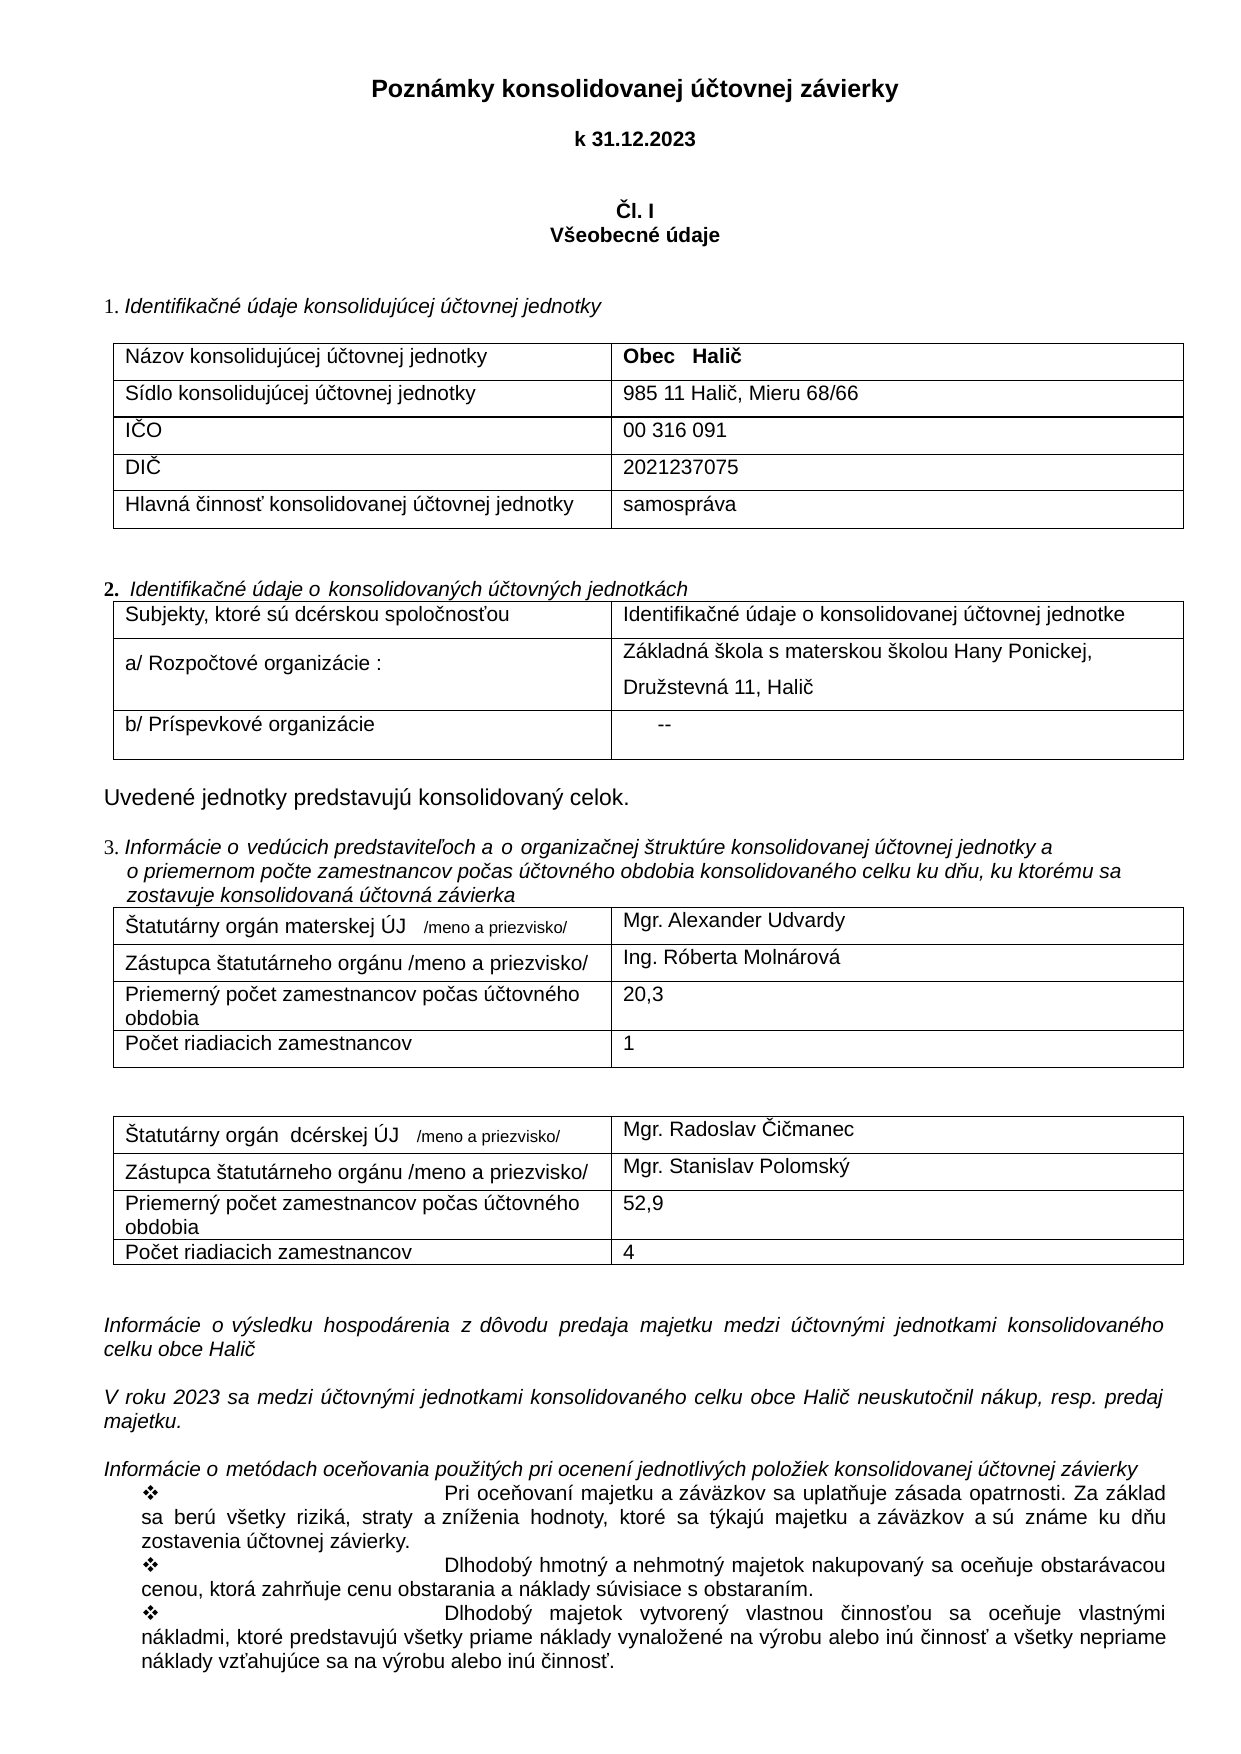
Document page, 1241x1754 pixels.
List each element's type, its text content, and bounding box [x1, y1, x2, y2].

table_header Štatutárny orgán dcérskej ÚJ /meno a priezvisko/ [114, 1117, 611, 1153]
table_cell Počet riadiacich zamestnancov [114, 1031, 611, 1067]
table_header Mgr. Radoslav Čičmanec [612, 1117, 1183, 1153]
table_header Obec Halič [612, 344, 1183, 379]
table_cell 1 [612, 1031, 1183, 1067]
table_cell 00 316 091 [612, 418, 1183, 453]
text Uvedené jednotky predstavujú konsolidovaný celok. [103, 784, 1166, 811]
list Pri oceňovaní majetku a záväzkov sa uplatňuje zásada opatrnosti. Za základ sa berú všetky riziká, straty a zníženia hodnoty, ktoré sa týkajú majetku a záväzkov a sú známe ku dňu zostavenia účtovnej závierky. [141, 1480, 1166, 1552]
table_cell Priemerný počet zamestnancov počas účtovného obdobia [114, 982, 611, 1030]
text Čl. I [103, 198, 1166, 222]
table_header Subjekty, ktoré sú dcérskou spoločnosťou [114, 602, 611, 637]
table_cell 2021237075 [612, 455, 1183, 490]
table_cell a/ Rozpočtové organizácie : [114, 639, 611, 710]
text 1. Identifikačné údaje konsolidujúcej účtovnej jednotky [103, 294, 1166, 318]
table_cell 52,9 [612, 1191, 1183, 1238]
table_cell Ing. Róberta Molnárová [612, 945, 1183, 981]
table_header Identifikačné údaje o konsolidovanej účtovnej jednotke [612, 602, 1183, 637]
list Dlhodobý majetok vytvorený vlastnou činnosťou sa oceňuje vlastnými nákladmi, ktoré predstavujú všetky priame náklady vynaložené na výrobu alebo inú činnosť a všetky nepriame náklady vzťahujúce sa na výrobu alebo inú činnosť. [141, 1600, 1166, 1672]
table_header Štatutárny orgán materskej ÚJ /meno a priezvisko/ [114, 908, 611, 944]
text 3. Informácie o vedúcich predstaviteľoch a o organizačnej štruktúre konsolidovanej účtovnej jednotky a [103, 835, 1166, 859]
text o priemernom počte zamestnancov počas účtovného obdobia konsolidovaného celku ku dňu, ku ktorému sa [103, 859, 1166, 883]
table_cell 4 [612, 1240, 1183, 1263]
table_cell DIČ [114, 455, 611, 490]
table_header Názov konsolidujúcej účtovnej jednotky [114, 344, 611, 379]
table_cell Základná škola s materskou školou Hany Ponickej, Družstevná 11, Halič [612, 639, 1183, 710]
table_cell -- [612, 711, 1183, 759]
table_cell 20,3 [612, 982, 1183, 1030]
text Poznámky konsolidovanej účtovnej závierky [103, 74, 1166, 103]
table_cell Zástupca štatutárneho orgánu /meno a priezvisko/ [114, 945, 611, 981]
text V roku 2023 sa medzi účtovnými jednotkami konsolidovaného celku obce Halič neuskutočnil nákup, resp. predaj majetku. [103, 1384, 1166, 1432]
table_cell Počet riadiacich zamestnancov [114, 1240, 611, 1263]
text zostavuje konsolidovaná účtovná závierka [103, 883, 1166, 907]
table_cell Hlavná činnosť konsolidovanej účtovnej jednotky [114, 491, 611, 527]
table_header Mgr. Alexander Udvardy [612, 908, 1183, 944]
table_cell Zástupca štatutárneho orgánu /meno a priezvisko/ [114, 1154, 611, 1189]
table_cell 985 11 Halič, Mieru 68/66 [612, 381, 1183, 416]
text Informácie o metódach oceňovania použitých pri ocenení jednotlivých položiek konsolidovanej účtovnej závierky [103, 1456, 1166, 1480]
table_cell Priemerný počet zamestnancov počas účtovného obdobia [114, 1191, 611, 1238]
table_cell samospráva [612, 491, 1183, 527]
table_cell IČO [114, 418, 611, 453]
table_cell Mgr. Stanislav Polomský [612, 1154, 1183, 1189]
table_cell b/ Príspevkové organizácie [114, 711, 611, 759]
text k 31.12.2023 [103, 127, 1166, 151]
text 2. Identifikačné údaje o konsolidovaných účtovných jednotkách [103, 576, 1166, 601]
text Informácie o výsledku hospodárenia z dôvodu predaja majetku medzi účtovnými jednotkami konsolidovaného celku obce Halič [103, 1313, 1166, 1361]
list Dlhodobý hmotný a nehmotný majetok nakupovaný sa oceňuje obstarávacou cenou, ktorá zahrňuje cenu obstarania a náklady súvisiace s obstaraním. [141, 1552, 1166, 1600]
text Všeobecné údaje [103, 222, 1166, 246]
table_cell Sídlo konsolidujúcej účtovnej jednotky [114, 381, 611, 416]
